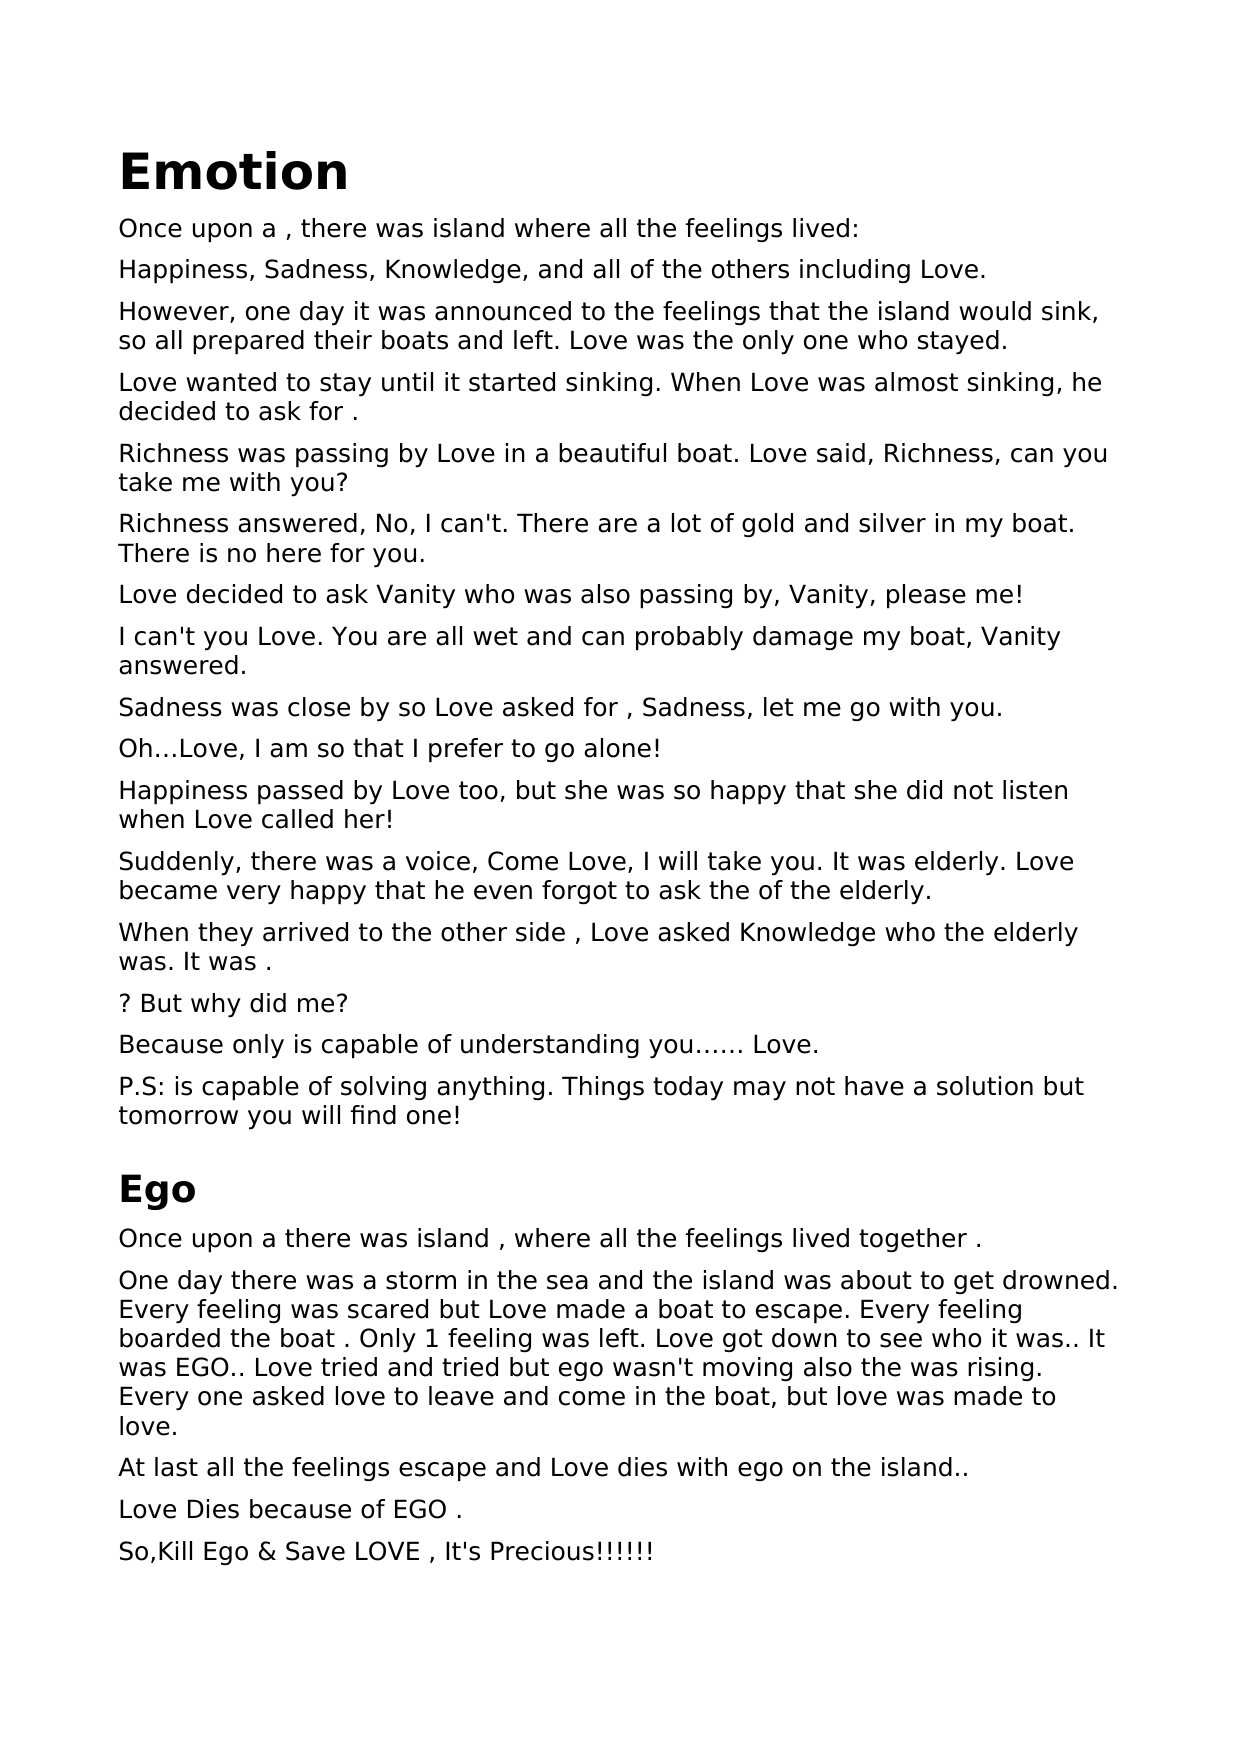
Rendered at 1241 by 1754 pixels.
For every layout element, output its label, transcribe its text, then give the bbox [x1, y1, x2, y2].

text So,Kill Ego & Save LOVE , It's Precious!!!!!! [118, 1537, 1122, 1566]
text Love Dies because of EGO . [118, 1495, 1122, 1524]
text ? But why did me? [118, 989, 1122, 1018]
text Oh…Love, I am so that I prefer to go alone! [118, 735, 1122, 764]
text Once upon a , there was island where all the feelings lived: [118, 214, 1122, 243]
text Once upon a there was island , where all the feelings lived together . [118, 1224, 1122, 1253]
text Love decided to ask Vanity who was also passing by, Vanity, please me! [118, 581, 1122, 610]
text Happiness passed by Love too, but she was so happy that she did not listen when Love called her! [118, 776, 1122, 835]
text I can't you Love. You are all wet and can probably damage my boat, Vanity answered. [118, 622, 1122, 681]
text Love wanted to stay until it started sinking. When Love was almost sinking, he decided to ask for . [118, 368, 1122, 426]
text Suddenly, there was a voice, Come Love, I will take you. It was elderly. Love became very happy that he even forgot to ask the of the elderly. [118, 847, 1122, 906]
text P.S: is capable of solving anything. Things today may not have a solution but tomorrow you will find one! [118, 1072, 1122, 1131]
text Happiness, Sadness, Knowledge, and all of the others including Love. [118, 256, 1122, 285]
text However, one day it was announced to the feelings that the island would sink, so all prepared their boats and left. Love was the only one who stayed. [118, 297, 1122, 356]
text Richness answered, No, I can't. There are a lot of gold and silver in my boat. There is no here for you. [118, 510, 1122, 568]
text Sadness was close by so Love asked for , Sadness, let me go with you. [118, 693, 1122, 722]
subtitle Ego [118, 1168, 1122, 1212]
text Richness was passing by Love in a beautiful boat. Love said, Richness, can you take me with you? [118, 439, 1122, 497]
text When they arrived to the other side , Love asked Knowledge who the elderly was. It was . [118, 918, 1122, 976]
text At last all the feelings escape and Love dies with ego on the island.. [118, 1453, 1122, 1482]
subtitle Emotion [118, 143, 1122, 201]
text One day there was a storm in the sea and the island was about to get drowned. Every feeling was scared but Love made a boat to escape. Every feeling boarded the boat . Only 1 feeling was left. Love got down to see who it was.. It was EGO.. Love tried and tried but ego wasn't moving also the was rising. Every one asked love to leave and come in the boat, but love was made to love. [118, 1266, 1122, 1441]
text Because only is capable of understanding you…… Love. [118, 1031, 1122, 1060]
